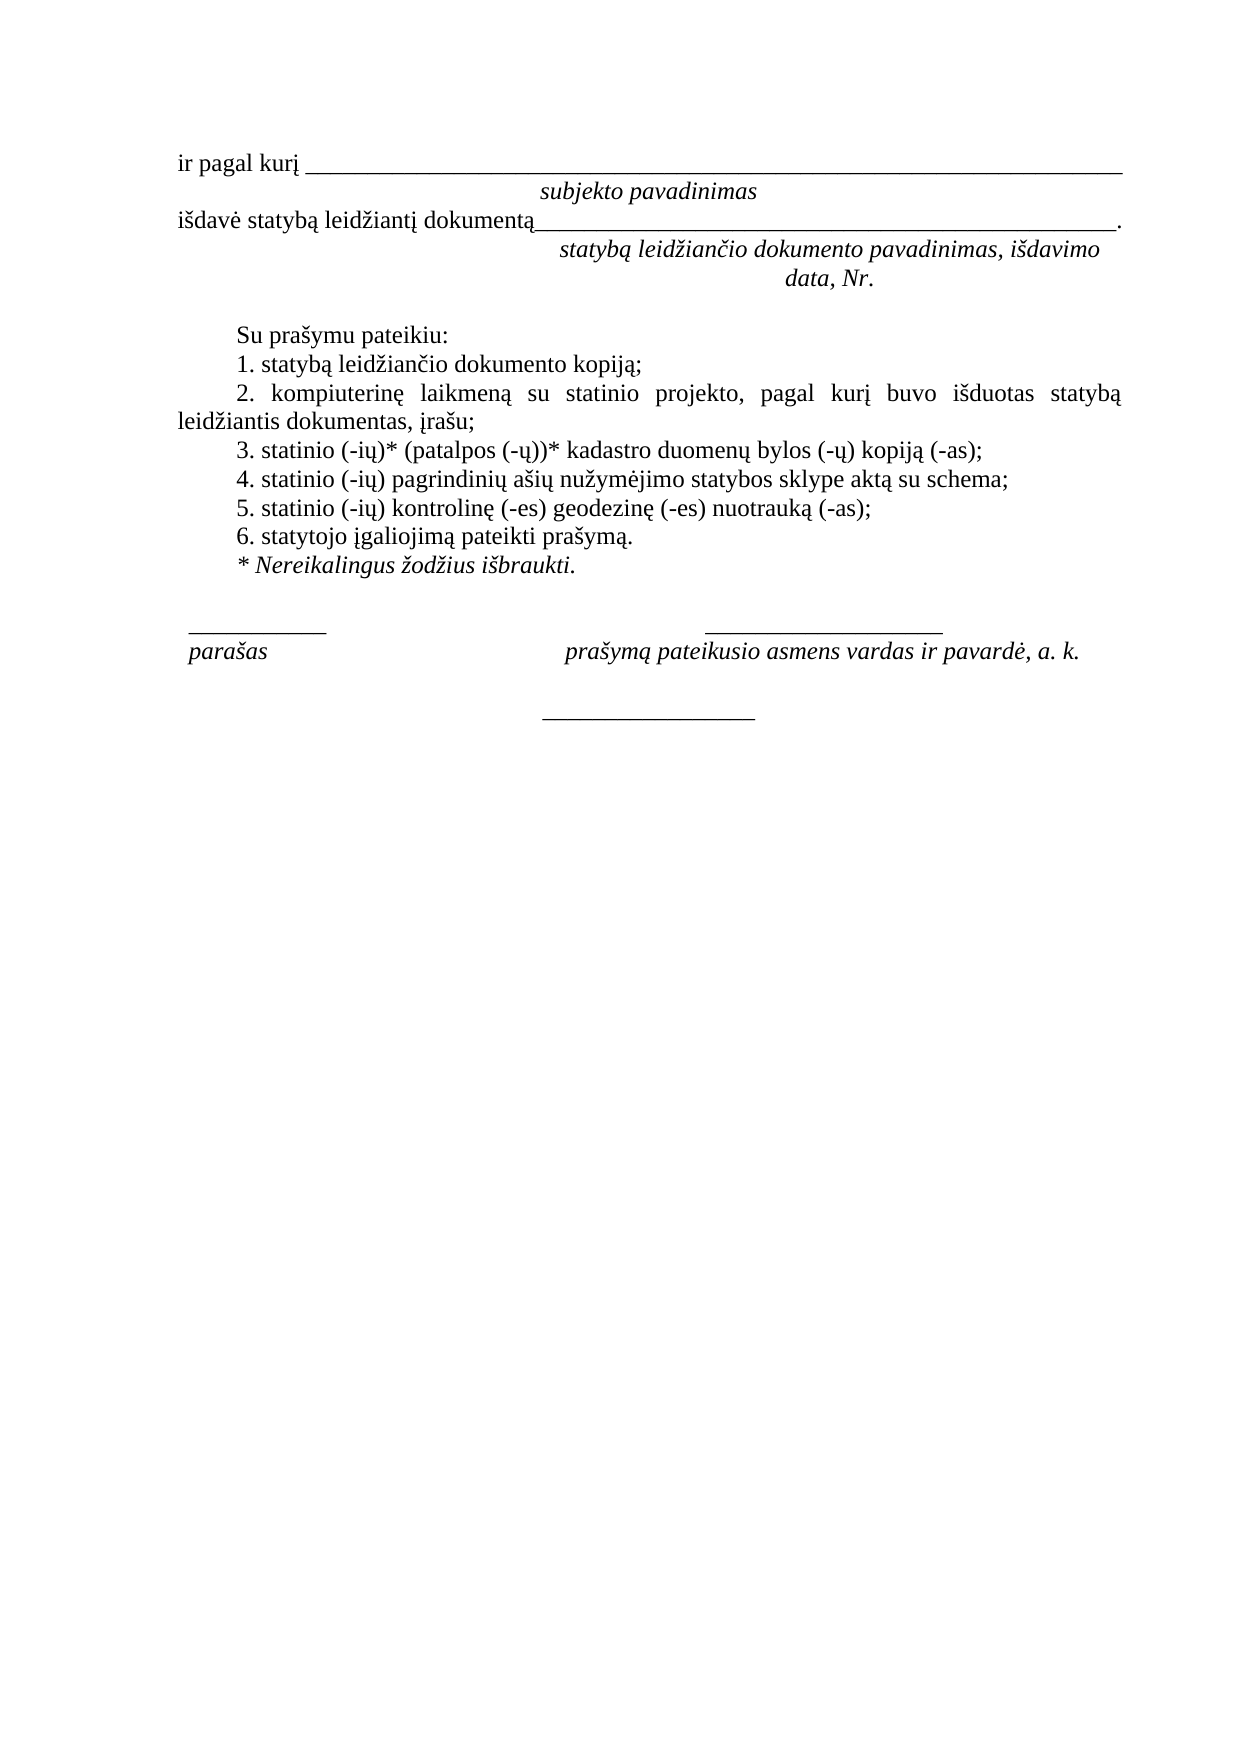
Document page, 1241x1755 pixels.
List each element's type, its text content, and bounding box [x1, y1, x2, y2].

text 3. statinio (-ių)* (patalpos (-ų))* kadastro duomenų bylos (-ų) kopiją (-as); [177, 435, 1122, 464]
text _________________ [177, 694, 1122, 723]
text 5. statinio (-ių) kontrolinę (-es) geodezinę (-es) nuotrauką (-as); [177, 493, 1122, 521]
text subjekto pavadinimas [177, 176, 1122, 205]
text 2. kompiuterinę laikmeną su statinio projekto, pagal kurį buvo išduotas statybą leidžiantis dokumentas, įrašu; [177, 378, 1122, 435]
text 6. statytojo įgaliojimą pateikti prašymą. [177, 521, 1122, 550]
text ir pagal kurį [177, 148, 1122, 176]
table_header ___________ parašas [177, 608, 526, 665]
text 1. statybą leidžiančio dokumento kopiją; [177, 349, 1122, 378]
text 4. statinio (-ių) pagrindinių ašių nužymėjimo statybos sklype aktą su schema; [177, 464, 1122, 493]
text statybą leidžiančio dokumento pavadinimas, išdavimo data, Nr. [540, 234, 1122, 291]
text * Nereikalingus žodžius išbraukti. [177, 550, 1122, 579]
table_header ___________________ prašymą pateikusio asmens vardas ir pavardė, a. k. [526, 608, 1122, 665]
text Su prašymu pateikiu: [177, 320, 1122, 349]
text išdavė statybą leidžiantį dokumentą . [177, 205, 1122, 234]
